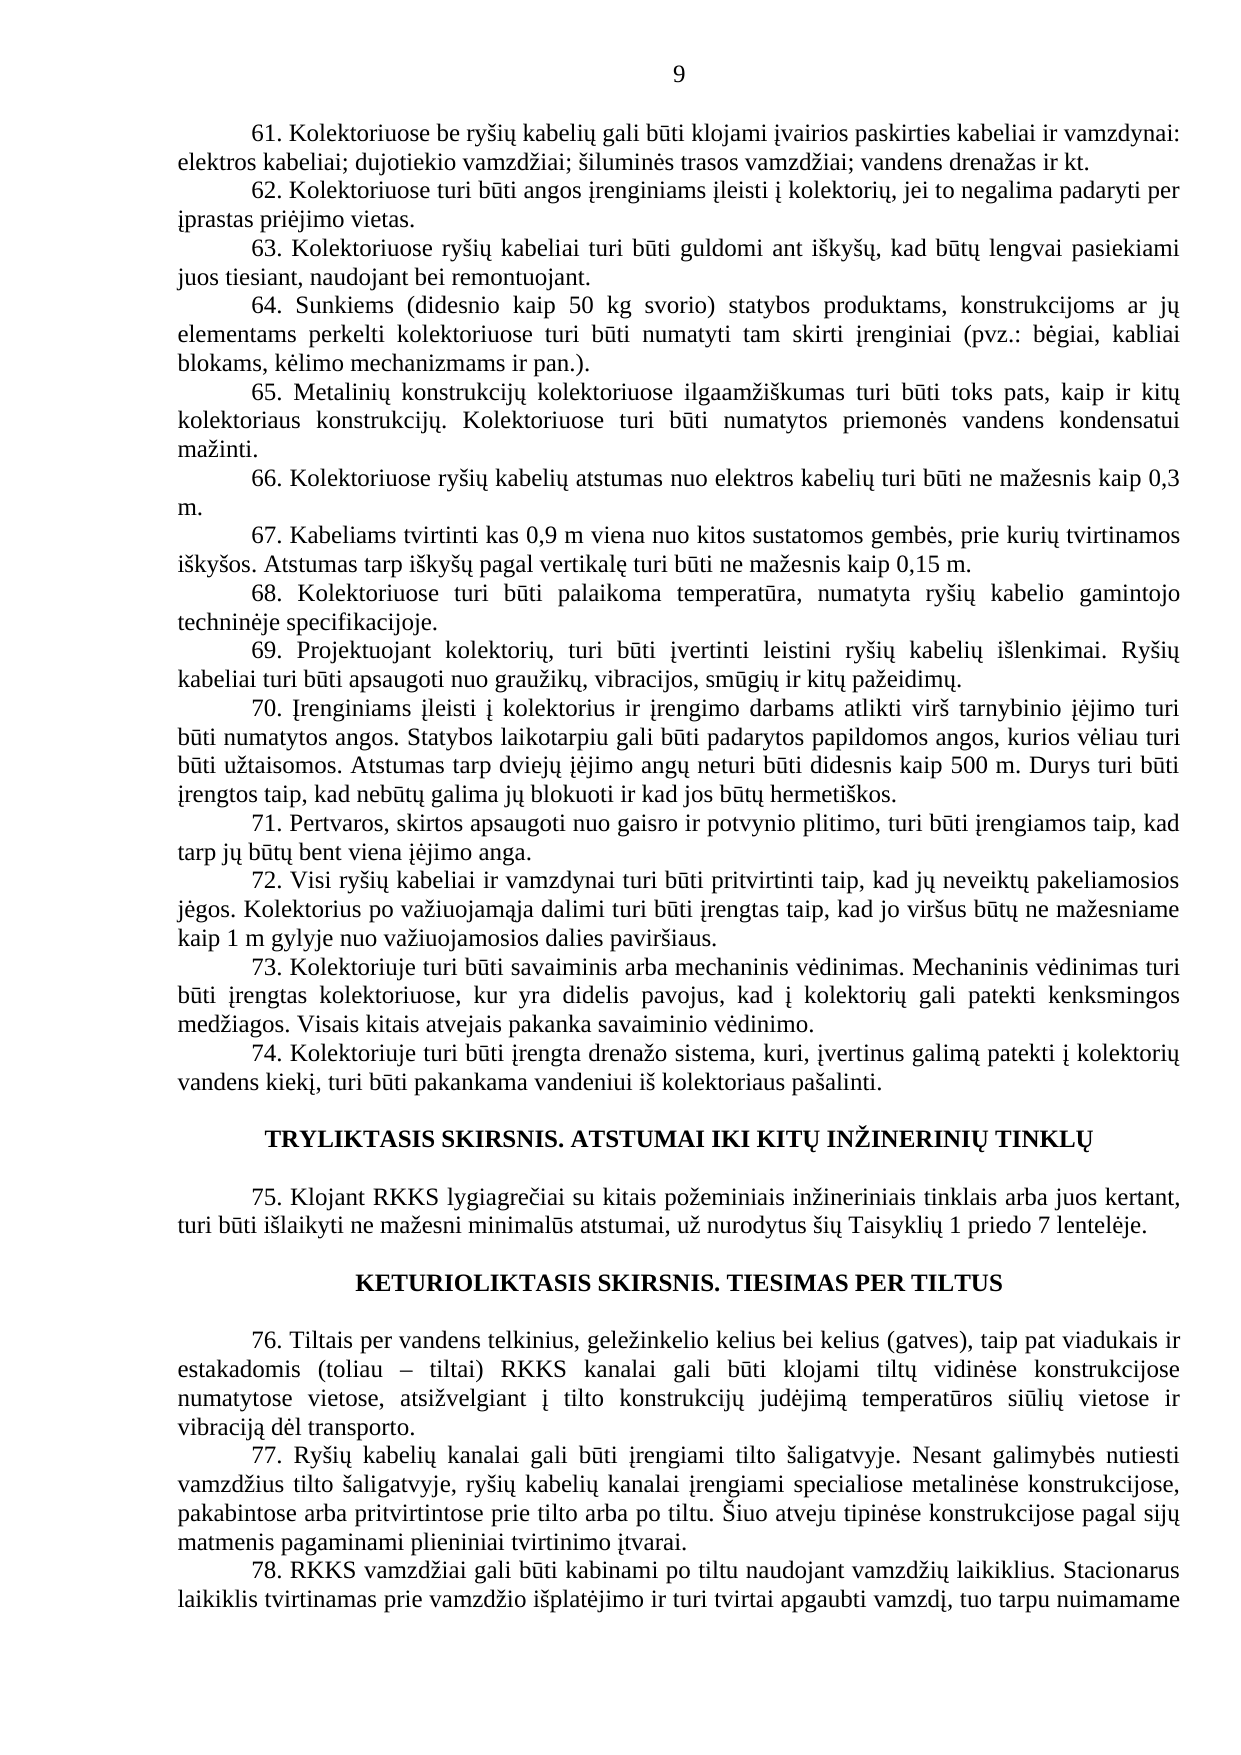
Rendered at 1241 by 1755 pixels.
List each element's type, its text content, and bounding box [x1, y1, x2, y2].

text 63. Kolektoriuose ryšių kabeliai turi būti guldomi ant iškyšų, kad būtų lengvai pasiekiami juos tiesiant, naudojant bei remontuojant. [177, 233, 1181, 291]
text 73. Kolektoriuje turi būti savaiminis arba mechaninis vėdinimas. Mechaninis vėdinimas turi būti įrengtas kolektoriuose, kur yra didelis pavojus, kad į kolektorių gali patekti kenksmingos medžiagos. Visais kitais atvejais pakanka savaiminio vėdinimo. [177, 952, 1181, 1038]
text TRYLIKTASIS SKIRSNIS. ATSTUMAI IKI KITŲ INŽINERINIŲ TINKLŲ [177, 1124, 1181, 1153]
text 64. Sunkiems (didesnio kaip 50 kg svorio) statybos produktams, konstrukcijoms ar jų elementams perkelti kolektoriuose turi būti numatyti tam skirti įrenginiai (pvz.: bėgiai, kabliai blokams, kėlimo mechanizmams ir pan.). [177, 291, 1181, 377]
text 72. Visi ryšių kabeliai ir vamzdynai turi būti pritvirtinti taip, kad jų neveiktų pakeliamosios jėgos. Kolektorius po važiuojamąja dalimi turi būti įrengtas taip, kad jo viršus būtų ne mažesniame kaip 1 m gylyje nuo važiuojamosios dalies paviršiaus. [177, 866, 1181, 952]
text 67. Kabeliams tvirtinti kas 0,9 m viena nuo kitos sustatomos gembės, prie kurių tvirtinamos iškyšos. Atstumas tarp iškyšų pagal vertikalę turi būti ne mažesnis kaip 0,15 m. [177, 521, 1181, 578]
text 77. Ryšių kabelių kanalai gali būti įrengiami tilto šaligatvyje. Nesant galimybės nutiesti vamzdžius tilto šaligatvyje, ryšių kabelių kanalai įrengiami specialiose metalinėse konstrukcijose, pakabintose arba pritvirtintose prie tilto arba po tiltu. Šiuo atveju tipinėse konstrukcijose pagal sijų matmenis pagaminami plieniniai tvirtinimo įtvarai. [177, 1441, 1181, 1556]
text 65. Metalinių konstrukcijų kolektoriuose ilgaamžiškumas turi būti toks pats, kaip ir kitų kolektoriaus konstrukcijų. Kolektoriuose turi būti numatytos priemonės vandens kondensatui mažinti. [177, 377, 1181, 463]
text 74. Kolektoriuje turi būti įrengta drenažo sistema, kuri, įvertinus galimą patekti į kolektorių vandens kiekį, turi būti pakankama vandeniui iš kolektoriaus pašalinti. [177, 1038, 1181, 1096]
text 76. Tiltais per vandens telkinius, geležinkelio kelius bei kelius (gatves), taip pat viadukais ir estakadomis (toliau – tiltai) RKKS kanalai gali būti klojami tiltų vidinėse konstrukcijose numatytose vietose, atsižvelgiant į tilto konstrukcijų judėjimą temperatūros siūlių vietose ir vibraciją dėl transporto. [177, 1326, 1181, 1441]
text 66. Kolektoriuose ryšių kabelių atstumas nuo elektros kabelių turi būti ne mažesnis kaip 0,3 m. [177, 463, 1181, 521]
text 69. Projektuojant kolektorių, turi būti įvertinti leistini ryšių kabelių išlenkimai. Ryšių kabeliai turi būti apsaugoti nuo graužikų, vibracijos, smūgių ir kitų pažeidimų. [177, 636, 1181, 693]
text KETURIOLIKTASIS SKIRSNIS. TIESIMAS PER TILTUS [177, 1268, 1181, 1297]
text 71. Pertvaros, skirtos apsaugoti nuo gaisro ir potvynio plitimo, turi būti įrengiamos taip, kad tarp jų būtų bent viena įėjimo anga. [177, 808, 1181, 866]
text 78. RKKS vamzdžiai gali būti kabinami po tiltu naudojant vamzdžių laikiklius. Stacionarus laikiklis tvirtinamas prie vamzdžio išplatėjimo ir turi tvirtai apgaubti vamzdį, tuo tarpu nuimamame [177, 1556, 1181, 1613]
text 68. Kolektoriuose turi būti palaikoma temperatūra, numatyta ryšių kabelio gamintojo techninėje specifikacijoje. [177, 578, 1181, 636]
text 75. Klojant RKKS lygiagrečiai su kitais požeminiais inžineriniais tinklais arba juos kertant, turi būti išlaikyti ne mažesni minimalūs atstumai, už nurodytus šių Taisyklių 1 priedo 7 lentelėje. [177, 1182, 1181, 1239]
text 70. Įrenginiams įleisti į kolektorius ir įrengimo darbams atlikti virš tarnybinio įėjimo turi būti numatytos angos. Statybos laikotarpiu gali būti padarytos papildomos angos, kurios vėliau turi būti užtaisomos. Atstumas tarp dviejų įėjimo angų neturi būti didesnis kaip 500 m. Durys turi būti įrengtos taip, kad nebūtų galima jų blokuoti ir kad jos būtų hermetiškos. [177, 693, 1181, 808]
text 62. Kolektoriuose turi būti angos įrenginiams įleisti į kolektorių, jei to negalima padaryti per įprastas priėjimo vietas. [177, 176, 1181, 233]
text 61. Kolektoriuose be ryšių kabelių gali būti klojami įvairios paskirties kabeliai ir vamzdynai: elektros kabeliai; dujotiekio vamzdžiai; šiluminės trasos vamzdžiai; vandens drenažas ir kt. [177, 118, 1181, 176]
